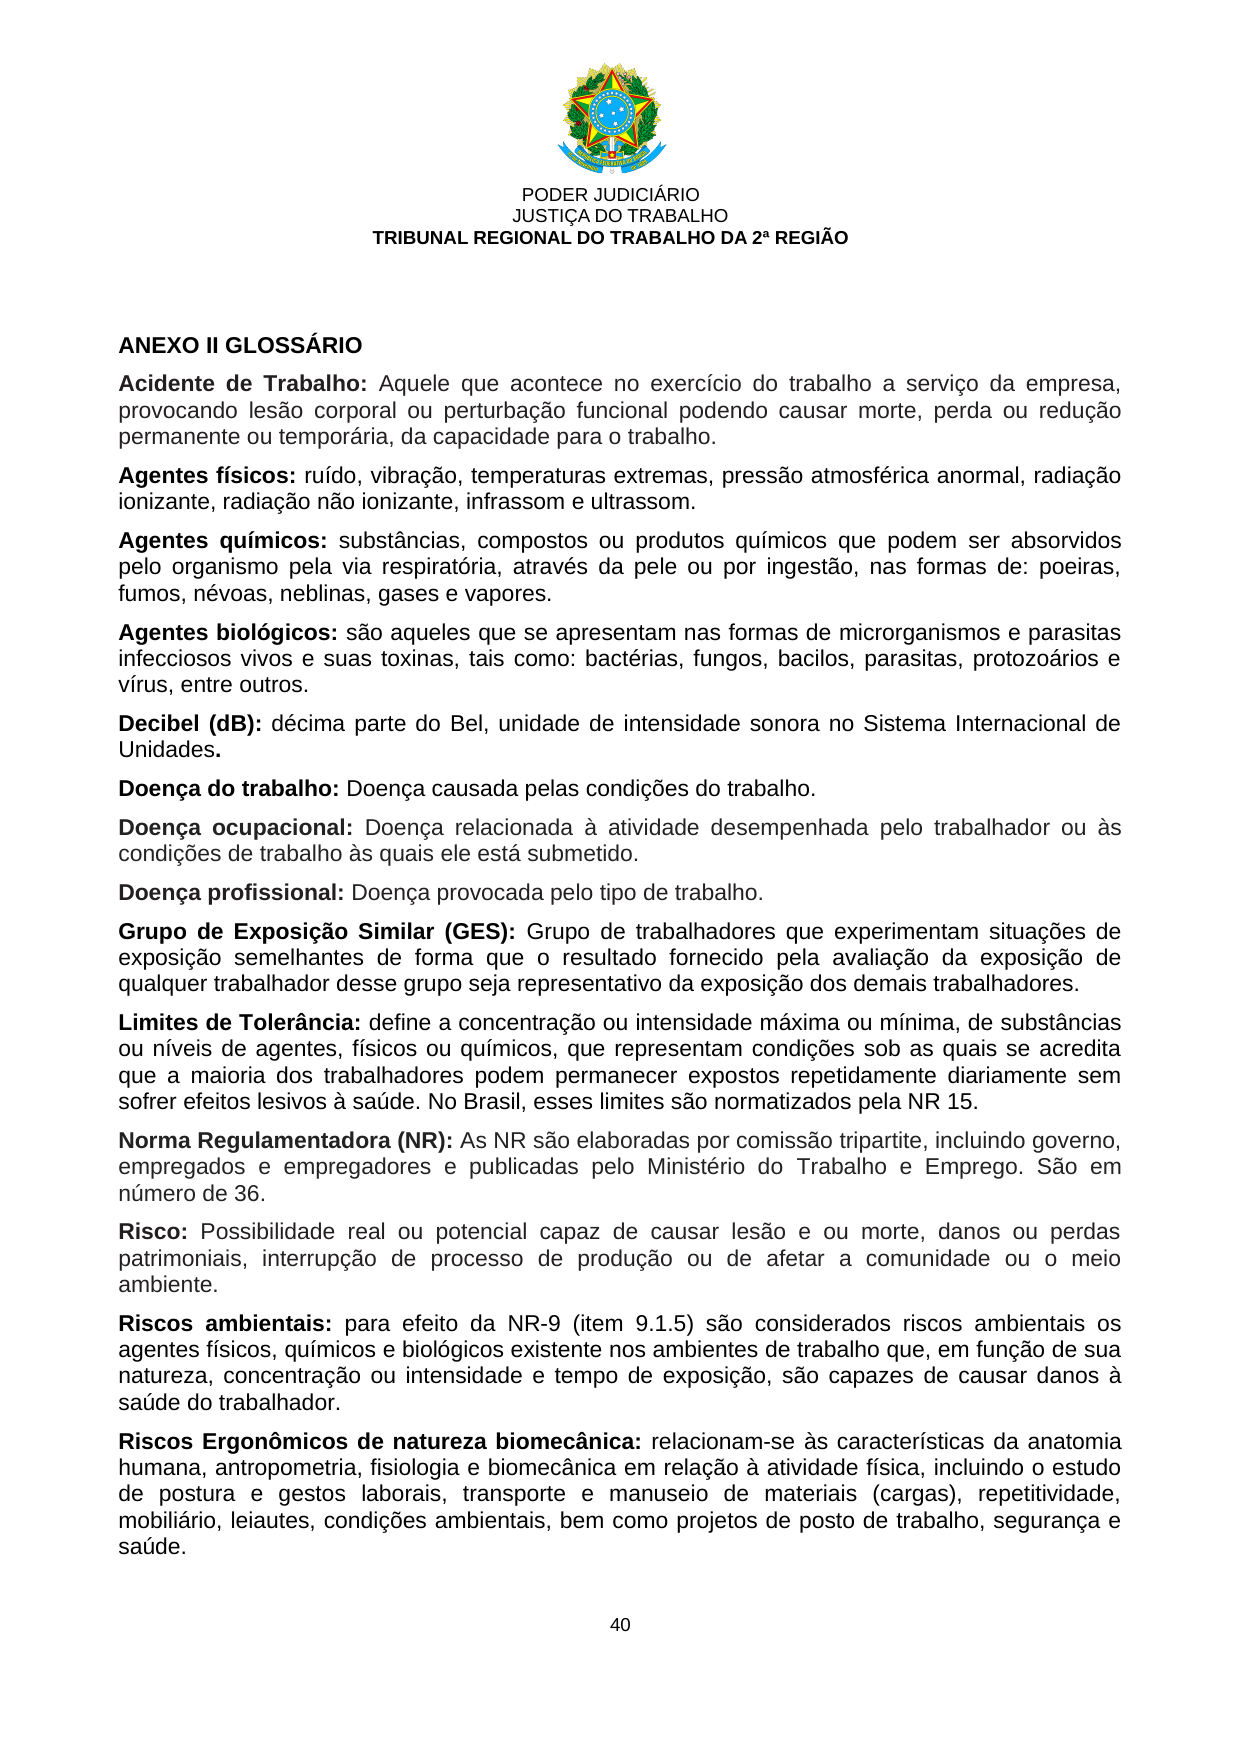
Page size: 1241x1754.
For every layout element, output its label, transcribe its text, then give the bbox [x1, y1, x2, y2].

text Decibel (dB): décima parte do Bel, unidade de intensidade sonora no Sistema Internacional de Unidades. [118, 710, 1122, 763]
text Agentes físicos: ruído, vibração, temperaturas extremas, pressão atmosférica anormal, radiação ionizante, radiação não ionizante, infrassom e ultrassom. [118, 462, 1122, 514]
text Risco: Possibilidade real ou potencial capaz de causar lesão e ou morte, danos ou perdas patrimoniais, interrupção de processo de produção ou de afetar a comunidade ou o meio ambiente. [118, 1218, 1122, 1297]
text Norma Regulamentadora (NR): As NR são elaboradas por comissão tripartite, incluindo governo, empregados e empregadores e publicadas pelo Ministério do Trabalho e Emprego. São em número de 36. [118, 1127, 1122, 1206]
text Agentes biológicos: são aqueles que se apresentam nas formas de microrganismos e parasitas infecciosos vivos e suas toxinas, tais como: bactérias, fungos, bacilos, parasitas, protozoários e vírus, entre outros. [118, 618, 1122, 697]
text Grupo de Exposição Similar (GES): Grupo de trabalhadores que experimentam situações de exposição semelhantes de forma que o resultado fornecido pela avaliação da exposição de qualquer trabalhador desse grupo seja representativo da exposição dos demais trabalhadores. [118, 918, 1122, 997]
text Acidente de Trabalho: Aquele que acontece no exercício do trabalho a serviço da empresa, provocando lesão corporal ou perturbação funcional podendo causar morte, perda ou redução permanente ou temporária, da capacidade para o trabalho. [118, 370, 1122, 449]
subtitle ANEXO II GLOSSÁRIO [118, 332, 1122, 358]
text Doença do trabalho: Doença causada pelas condições do trabalho. [118, 775, 1122, 801]
text Riscos ambientais: para efeito da NR-9 (item 9.1.5) são considerados riscos ambientais os agentes físicos, químicos e biológicos existente nos ambientes de trabalho que, em função de sua natureza, concentração ou intensidade e tempo de exposição, são capazes de causar danos à saúde do trabalhador. [118, 1310, 1122, 1415]
text Limites de Tolerância: define a concentração ou intensidade máxima ou mínima, de substâncias ou níveis de agentes, físicos ou químicos, que representam condições sob as quais se acredita que a maioria dos trabalhadores podem permanecer expostos repetidamente diariamente sem sofrer efeitos lesivos à saúde. No Brasil, esses limites são normatizados pela NR 15. [118, 1009, 1122, 1114]
text Agentes químicos: substâncias, compostos ou produtos químicos que podem ser absorvidos pelo organismo pela via respiratória, através da pele ou por ingestão, nas formas de: poeiras, fumos, névoas, neblinas, gases e vapores. [118, 527, 1122, 606]
text Doença profissional: Doença provocada pelo tipo de trabalho. [118, 879, 1122, 905]
text Doença ocupacional: Doença relacionada à atividade desempenhada pelo trabalhador ou às condições de trabalho às quais ele está submetido. [118, 814, 1122, 866]
text Riscos Ergonômicos de natureza biomecânica: relacionam-se às características da anatomia humana, antropometria, fisiologia e biomecânica em relação à atividade física, incluindo o estudo de postura e gestos laborais, transporte e manuseio de materiais (cargas), repetitividade, mobiliário, leiautes, condições ambientais, bem como projetos de posto de trabalho, segurança e saúde. [118, 1428, 1122, 1559]
